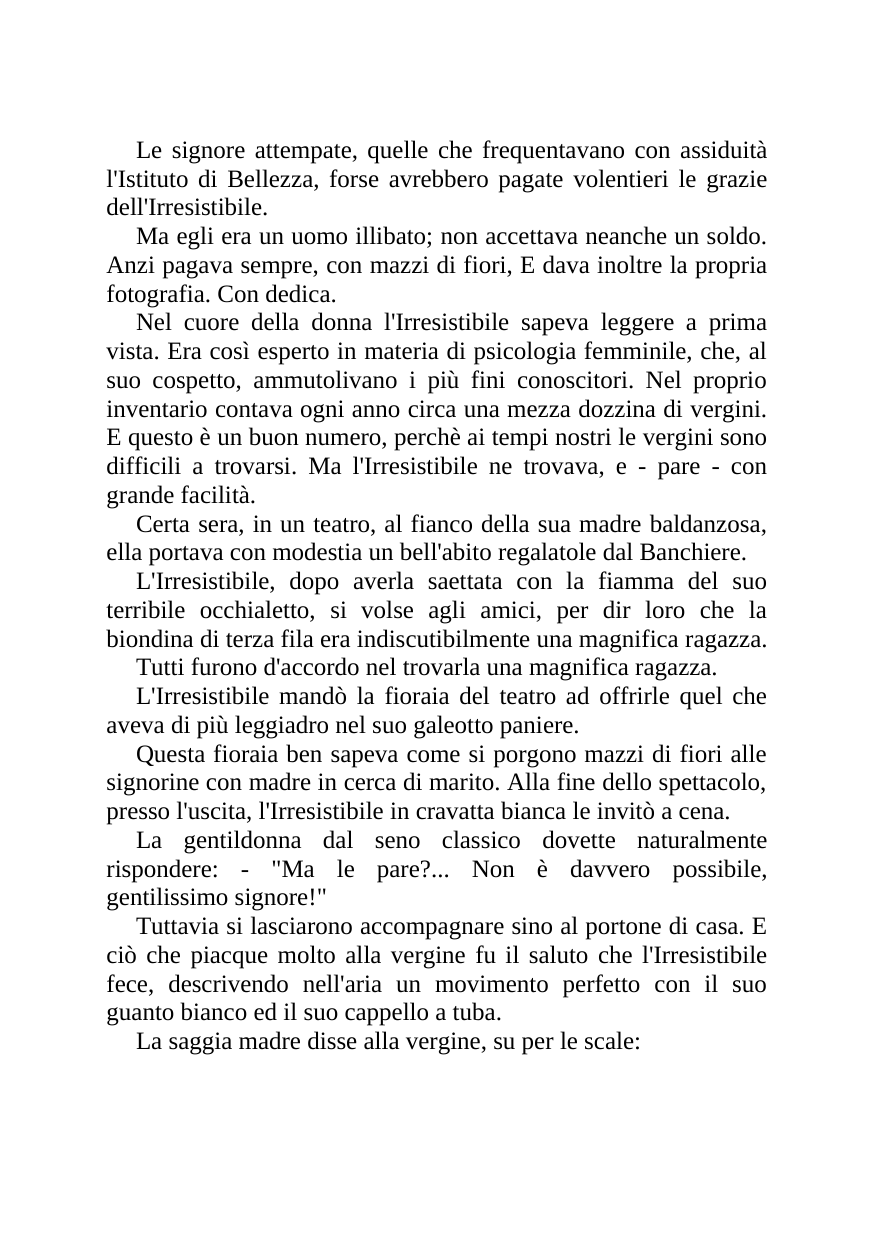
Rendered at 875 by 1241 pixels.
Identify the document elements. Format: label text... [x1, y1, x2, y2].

text Nel cuore della donna l'Irresistibile sapeva leggere a prima vista. Era così esperto in materia di psicologia femminile, che, al suo cospetto, ammutolivano i più fini conoscitori. Nel proprio inventario contava ogni anno circa una mezza dozzina di vergini. E questo è un buon numero, perchè ai tempi nostri le vergini sono difficili a trovarsi. Ma l'Irresistibile ne trovava, e - pare - con grande facilità. [106, 307, 768, 509]
text Certa sera, in un teatro, al fianco della sua madre baldanzosa, ella portava con modestia un bell'abito regalatole dal Banchiere. [106, 509, 768, 566]
text Tuttavia si lasciarono accompagnare sino al portone di casa. E ciò che piacque molto alla vergine fu il saluto che l'Irresistibile fece, descrivendo nell'aria un movimento perfetto con il suo guanto bianco ed il suo cappello a tuba. [106, 911, 768, 1026]
text La saggia madre disse alla vergine, su per le scale: [106, 1026, 768, 1055]
text Le signore attempate, quelle che frequentavano con assiduità l'Istituto di Bellezza, forse avrebbero pagate volentieri le grazie dell'Irresistibile. [106, 135, 768, 221]
text Tutti furono d'accordo nel trovarla una magnifica ragazza. [106, 652, 768, 681]
text Ma egli era un uomo illibato; non accettava neanche un soldo. Anzi pagava sempre, con mazzi di fiori, E dava inoltre la propria fotografia. Con dedica. [106, 221, 768, 307]
text La gentildonna dal seno classico dovette naturalmente rispondere: - "Ma le pare?... Non è davvero possibile, gentilissimo signore!" [106, 825, 768, 911]
text L'Irresistibile, dopo averla saettata con la fiamma del suo terribile occhialetto, si volse agli amici, per dir loro che la biondina di terza fila era indiscutibilmente una magnifica ragazza. [106, 566, 768, 652]
text L'Irresistibile mandò la fioraia del teatro ad offrirle quel che aveva di più leggiadro nel suo galeotto paniere. [106, 681, 768, 739]
text Questa fioraia ben sapeva come si porgono mazzi di fiori alle signorine con madre in cerca di marito. Alla fine dello spettacolo, presso l'uscita, l'Irresistibile in cravatta bianca le invitò a cena. [106, 739, 768, 825]
